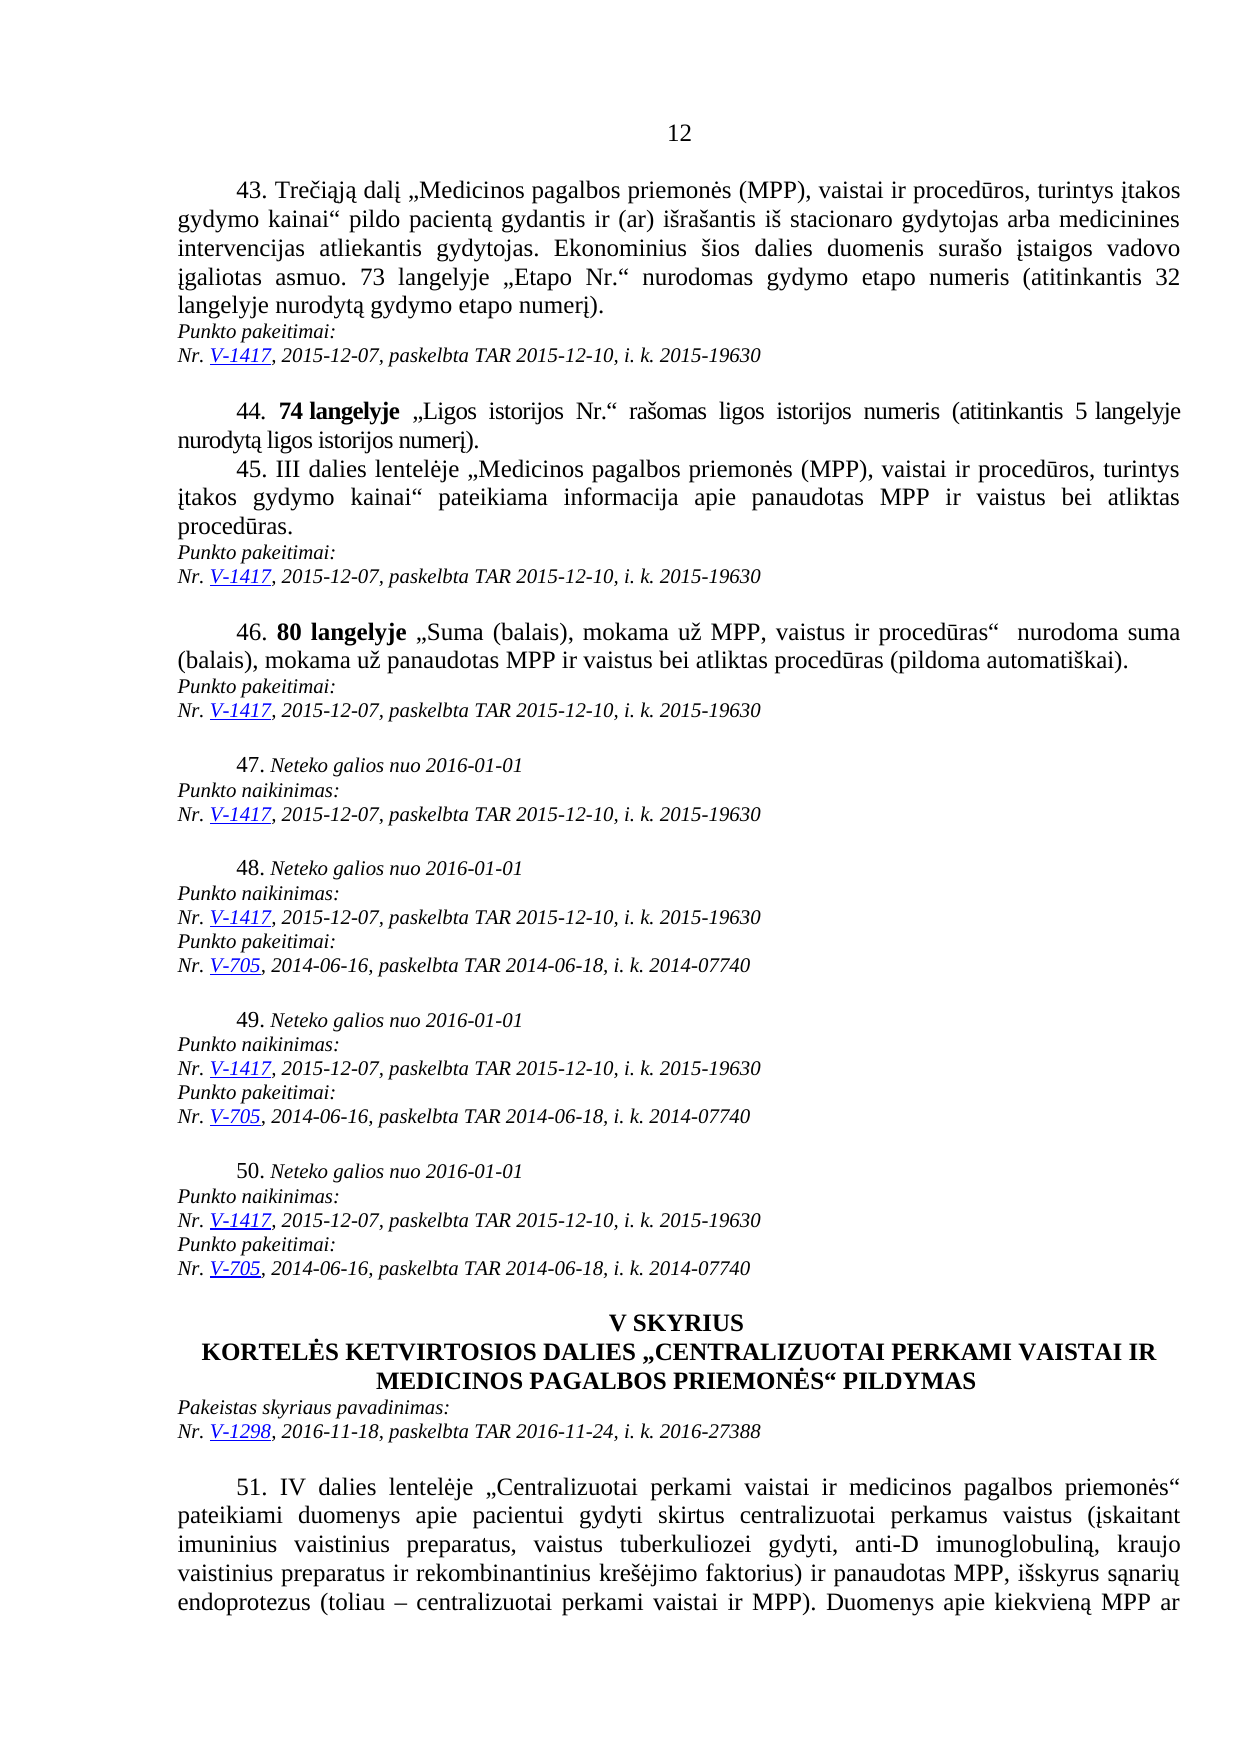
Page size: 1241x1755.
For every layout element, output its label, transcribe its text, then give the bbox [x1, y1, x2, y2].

text Nr. V-705, 2014-06-16, paskelbta TAR 2014-06-18, i. k. 2014-07740 [177, 1256, 1181, 1280]
text 46. 80 langelyje „Suma (balais), mokama už MPP, vaistus ir procedūras“ nurodoma suma (balais), mokama už panaudotas MPP ir vaistus bei atliktas procedūras (pildoma automatiškai). [177, 617, 1181, 674]
text Punkto pakeitimai: [177, 1080, 1181, 1104]
text Nr. V-1417, 2015-12-07, paskelbta TAR 2015-12-10, i. k. 2015-19630 [177, 698, 1181, 722]
text Pakeistas skyriaus pavadinimas: [177, 1395, 1181, 1419]
text 51. IV dalies lentelėje „Centralizuotai perkami vaistai ir medicinos pagalbos priemonės“ pateikiami duomenys apie pacientui gydyti skirtus centralizuotai perkamus vaistus (įskaitant imuninius vaistinius preparatus, vaistus tuberkuliozei gydyti, anti-D imunoglobuliną, kraujo vaistinius preparatus ir rekombinantinius krešėjimo faktorius) ir panaudotas MPP, išskyrus sąnarių endoprotezus (toliau – centralizuotai perkami vaistai ir MPP). Duomenys apie kiekvieną MPP ar [177, 1472, 1181, 1615]
text Nr. V-1417, 2015-12-07, paskelbta TAR 2015-12-10, i. k. 2015-19630 [177, 802, 1181, 826]
text Punkto pakeitimai: [177, 540, 1181, 564]
text Punkto naikinimas: [177, 1032, 1181, 1056]
text Punkto naikinimas: [177, 778, 1181, 802]
text Nr. V-1417, 2015-12-07, paskelbta TAR 2015-12-10, i. k. 2015-19630 [177, 343, 1181, 367]
text Punkto pakeitimai: [177, 1232, 1181, 1256]
text 47. Neteko galios nuo 2016-01-01 [177, 751, 1181, 778]
text Punkto pakeitimai: [177, 674, 1181, 698]
text Nr. V-1298, 2016-11-18, paskelbta TAR 2016-11-24, i. k. 2016-27388 [177, 1419, 1181, 1443]
text 50. Neteko galios nuo 2016-01-01 [177, 1157, 1181, 1183]
text 43. Trečiąją dalį „Medicinos pagalbos priemonės (MPP), vaistai ir procedūros, turintys įtakos gydymo kainai“ pildo pacientą gydantis ir (ar) išrašantis iš stacionaro gydytojas arba medicinines intervencijas atliekantis gydytojas. Ekonominius šios dalies duomenis surašo įstaigos vadovo įgaliotas asmuo. 73 langelyje „Etapo Nr.“ nurodomas gydymo etapo numeris (atitinkantis 32 langelyje nurodytą gydymo etapo numerį). [177, 176, 1181, 319]
text Nr. V-705, 2014-06-16, paskelbta TAR 2014-06-18, i. k. 2014-07740 [177, 953, 1181, 977]
text Nr. V-705, 2014-06-16, paskelbta TAR 2014-06-18, i. k. 2014-07740 [177, 1104, 1181, 1128]
text Punkto pakeitimai: [177, 319, 1181, 343]
text 44. 74 langelyje „Ligos istorijos Nr.“ rašomas ligos istorijos numeris (atitinkantis 5 langelyje nurodytą ligos istorijos numerį). [177, 396, 1181, 454]
text Nr. V-1417, 2015-12-07, paskelbta TAR 2015-12-10, i. k. 2015-19630 [177, 905, 1181, 929]
text V SKYRIUS KORTELĖS KETVIRTOSIOS DALIES „CENTRALIZUOTAI PERKAMI VAISTAI IR MEDICINOS PAGALBOS PRIEMONĖS“ PILDYMAS [177, 1308, 1181, 1395]
text 49. Neteko galios nuo 2016-01-01 [177, 1006, 1181, 1032]
text Punkto naikinimas: [177, 881, 1181, 905]
text Nr. V-1417, 2015-12-07, paskelbta TAR 2015-12-10, i. k. 2015-19630 [177, 1208, 1181, 1232]
text 45. III dalies lentelėje „Medicinos pagalbos priemonės (MPP), vaistai ir procedūros, turintys įtakos gydymo kainai“ pateikiama informacija apie panaudotas MPP ir vaistus bei atliktas procedūras. [177, 454, 1181, 540]
text Nr. V-1417, 2015-12-07, paskelbta TAR 2015-12-10, i. k. 2015-19630 [177, 564, 1181, 588]
text Punkto naikinimas: [177, 1183, 1181, 1208]
text Nr. V-1417, 2015-12-07, paskelbta TAR 2015-12-10, i. k. 2015-19630 [177, 1056, 1181, 1080]
text 48. Neteko galios nuo 2016-01-01 [177, 854, 1181, 881]
text Punkto pakeitimai: [177, 929, 1181, 953]
